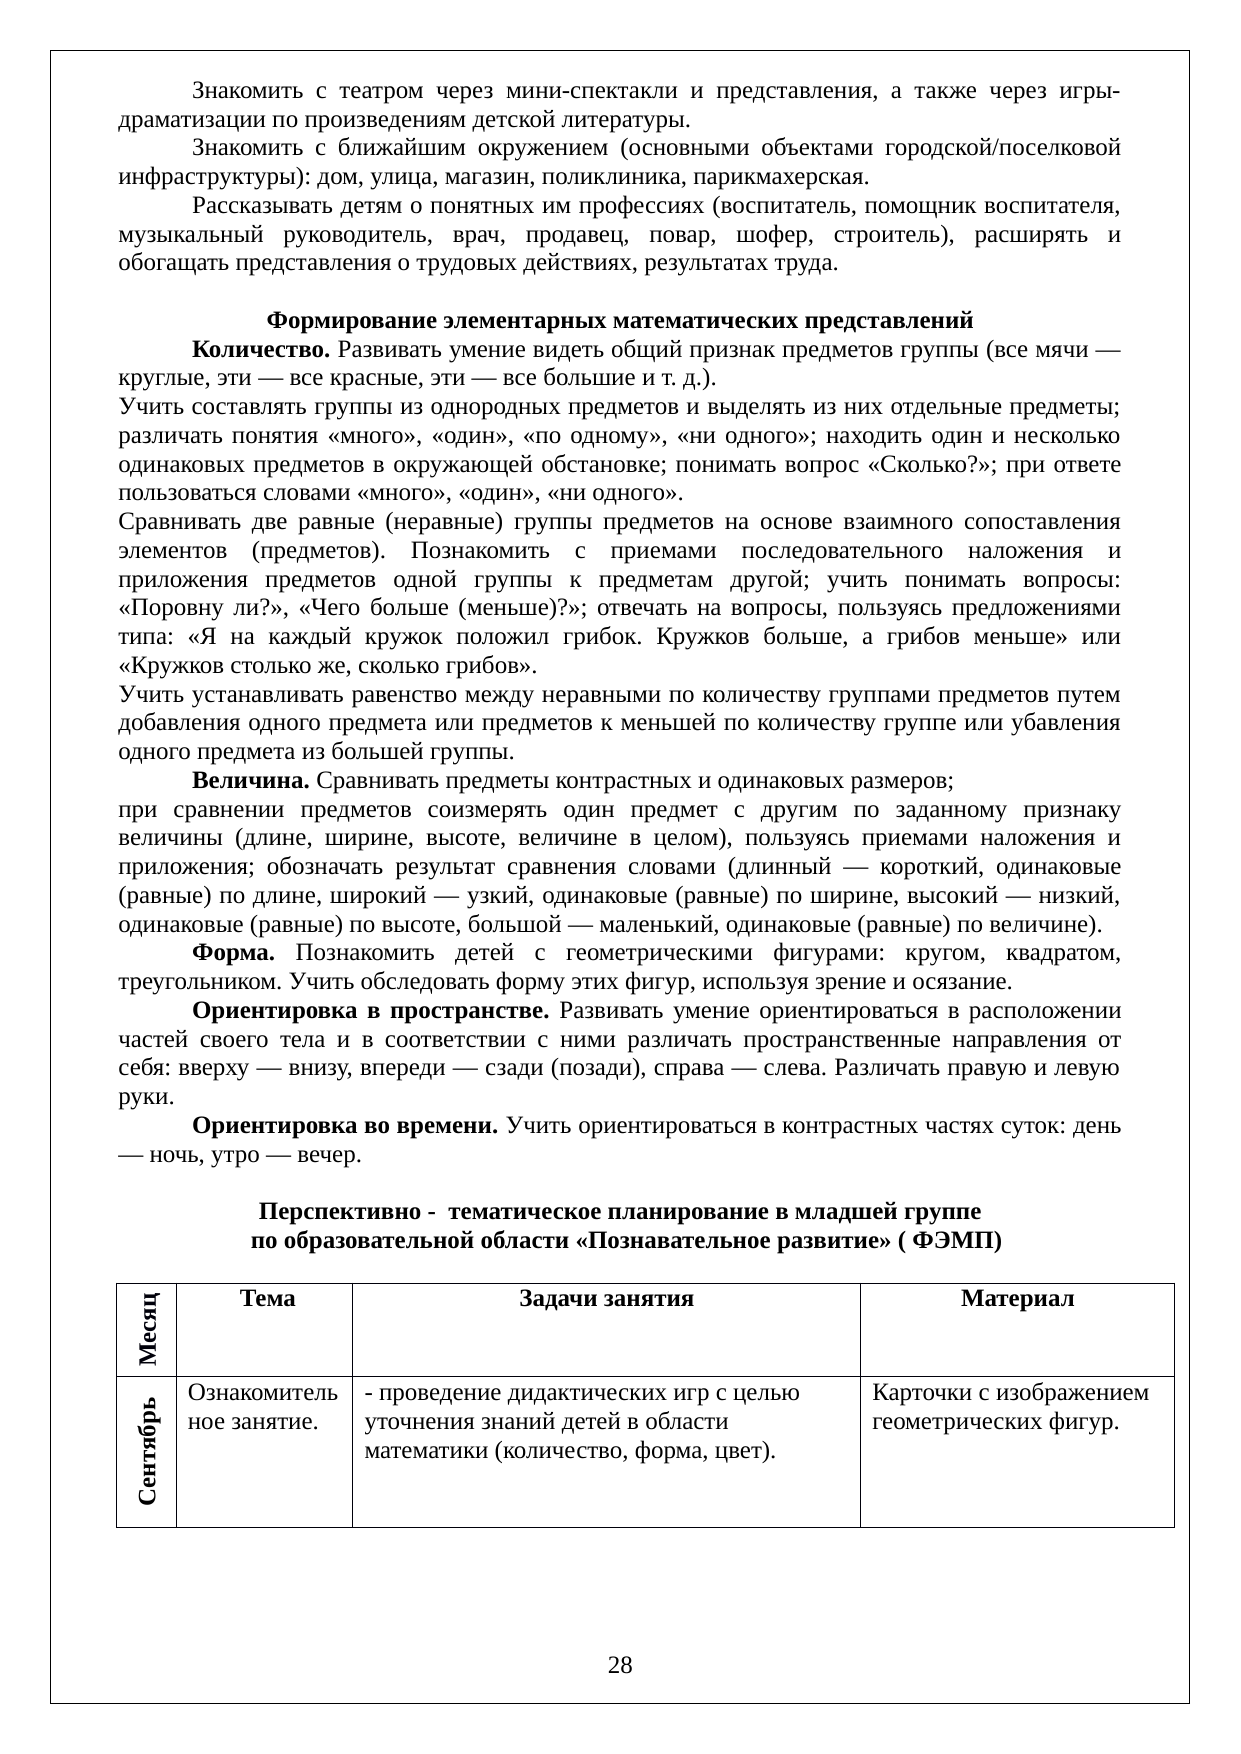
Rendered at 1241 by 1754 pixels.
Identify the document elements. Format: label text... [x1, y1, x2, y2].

table_cell - проведение дидактических игр с целью уточнения знаний детей в области математики (количество, форма, цвет). [353, 1377, 860, 1527]
text Учить составлять группы из однородных предметов и выделять из них отдельные предметы; различать понятия «много», «один», «по одному», «ни одного»; находить один и несколько одинаковых предметов в окружающей обстановке; понимать вопрос «Сколько?»; при ответе пользоваться словами «много», «один», «ни одного». [118, 391, 1122, 506]
text Формирование элементарных математических представлений [118, 305, 1122, 334]
text Форма. Познакомить детей с геометрическими фигурами: кругом, квадратом, треугольником. Учить обследовать форму этих фигур, используя зрение и осязание. [118, 937, 1122, 995]
table_cell Ознакомительное занятие. [177, 1377, 352, 1527]
text при сравнении предметов соизмерять один предмет с другим по заданному признаку величины (длине, ширине, высоте, величине в целом), пользуясь приемами наложения и приложения; обозначать результат сравнения словами (длинный — короткий, одинаковые (равные) по длине, широкий — узкий, одинаковые (равные) по ширине, высокий — низкий, одинаковые (равные) по высоте, большой — маленький, одинаковые (равные) по величине). [118, 794, 1122, 937]
table_header Месяц [117, 1284, 176, 1376]
table_cell Карточки с изображением геометрических фигур. [861, 1377, 1174, 1527]
text Сравнивать две равные (неравные) группы предметов на основе взаимного сопоставления элементов (предметов). Познакомить с приемами последовательного наложения и приложения предметов одной группы к предметам другой; учить понимать вопросы: «Поровну ли?», «Чего больше (меньше)?»; отвечать на вопросы, пользуясь предложениями типа: «Я на каждый кружок положил грибок. Кружков больше, а грибов меньше» или «Кружков столько же, сколько грибов». [118, 506, 1122, 679]
table_header Материал [861, 1284, 1174, 1376]
text Ориентировка во времени. Учить ориентироваться в контрастных частях суток: день — ночь, утро — вечер. [118, 1110, 1122, 1167]
text Величина. Сравнивать предметы контрастных и одинаковых размеров; [118, 765, 1122, 794]
text Перспективно - тематическое планирование в младшей группе [118, 1196, 1122, 1225]
text Учить устанавливать равенство между неравными по количеству группами предметов путем добавления одного предмета или предметов к меньшей по количеству группе или убавления одного предмета из большей группы. [118, 679, 1122, 765]
table_header Задачи занятия [353, 1284, 860, 1376]
text Количество. Развивать умение видеть общий признак предметов группы (все мячи — круглые, эти — все красные, эти — все большие и т. д.). [118, 334, 1122, 391]
table_header Тема [177, 1284, 352, 1376]
text Знакомить с театром через мини-спектакли и представления, а также через игры-драматизации по произведениям детской литературы. [118, 75, 1122, 132]
text по образовательной области «Познавательное развитие» ( ФЭМП) [118, 1225, 1122, 1254]
table_cell Сентябрь [117, 1377, 176, 1527]
text Рассказывать детям о понятных им профессиях (воспитатель, помощник воспитателя, музыкальный руководитель, врач, продавец, повар, шофер, строитель), расширять и обогащать представления о трудовых действиях, результатах труда. [118, 190, 1122, 276]
text Знакомить с ближайшим окружением (основными объектами городской/поселковой инфраструктуры): дом, улица, магазин, поликлиника, парикмахерская. [118, 132, 1122, 190]
text Ориентировка в пространстве. Развивать умение ориентироваться в расположении частей своего тела и в соответствии с ними различать пространственные направления от себя: вверху — внизу, впереди — сзади (позади), справа — слева. Различать правую и левую руки. [118, 995, 1122, 1110]
